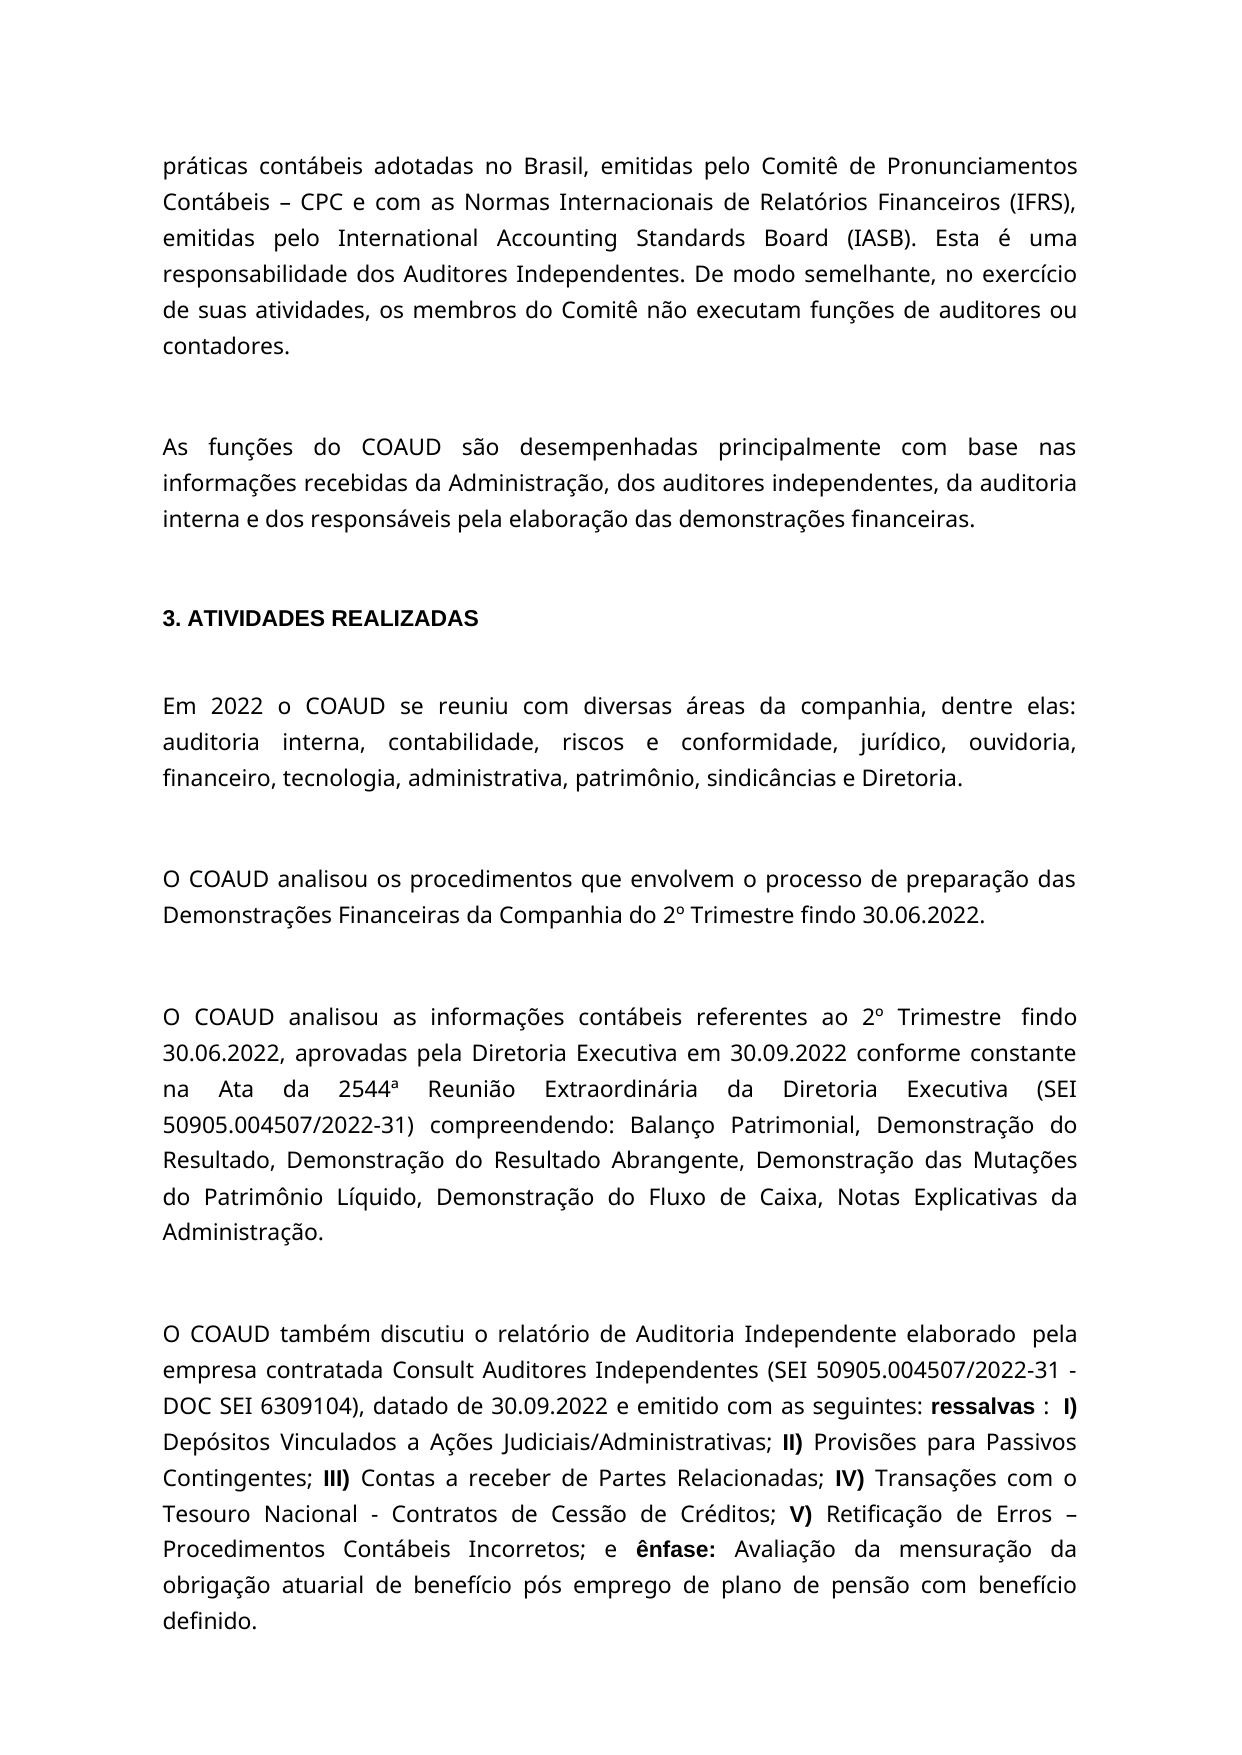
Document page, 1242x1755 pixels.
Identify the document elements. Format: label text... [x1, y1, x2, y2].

text O COAUD analisou as informações contábeis referentes ao 2º Trimestre findo 30.06.2022, aprovadas pela Diretoria Executiva em 30.09.2022 conforme constante na Ata da 2544ª Reunião Extraordinária da Diretoria Executiva (SEI 50905.004507/2022-31) compreendendo: Balanço Patrimonial, Demonstração do Resultado, Demonstração do Resultado Abrangente, Demonstração das Mutações do Patrimônio Líquido, Demonstração do Fluxo de Caixa, Notas Explicativas da Administração. [162, 1001, 1078, 1248]
list ATIVIDADES REALIZADAS [162, 604, 1089, 631]
text Em 2022 o COAUD se reuniu com diversas áreas da companhia, dentre elas: auditoria interna, contabilidade, riscos e conformidade, jurídico, ouvidoria, financeiro, tecnologia, administrativa, patrimônio, sindicâncias e Diretoria. [162, 690, 1078, 793]
text práticas contábeis adotadas no Brasil, emitidas pelo Comitê de Pronunciamentos Contábeis – CPC e com as Normas Internacionais de Relatórios Financeiros (IFRS), emitidas pelo International Accounting Standards Board (IASB). Esta é uma responsabilidade dos Auditores Independentes. De modo semelhante, no exercício de suas atividades, os membros do Comitê não executam funções de auditores ou contadores. [162, 150, 1078, 361]
text O COAUD analisou os procedimentos que envolvem o processo de preparação das Demonstrações Financeiras da Companhia do 2º Trimestre findo 30.06.2022. [162, 863, 1077, 931]
text As funções do COAUD são desempenhadas principalmente com base nas informações recebidas da Administração, dos auditores independentes, da auditoria interna e dos responsáveis pela elaboração das demonstrações financeiras. [162, 431, 1078, 534]
text O COAUD também discutiu o relatório de Auditoria Independente elaborado pela empresa contratada Consult Auditores Independentes (SEI 50905.004507/2022-31 - DOC SEI 6309104), datado de 30.09.2022 e emitido com as seguintes: ressalvas : I) Depósitos Vinculados a Ações Judiciais/Administrativas; II) Provisões para Passivos Contingentes; III) Contas a receber de Partes Relacionadas; IV) Transações com o Tesouro Nacional - Contratos de Cessão de Créditos; V) Retificação de Erros – Procedimentos Contábeis Incorretos; e ênfase: Avaliação da mensuração da obrigação atuarial de benefício pós emprego de plano de pensão com benefício definido. [162, 1318, 1078, 1637]
